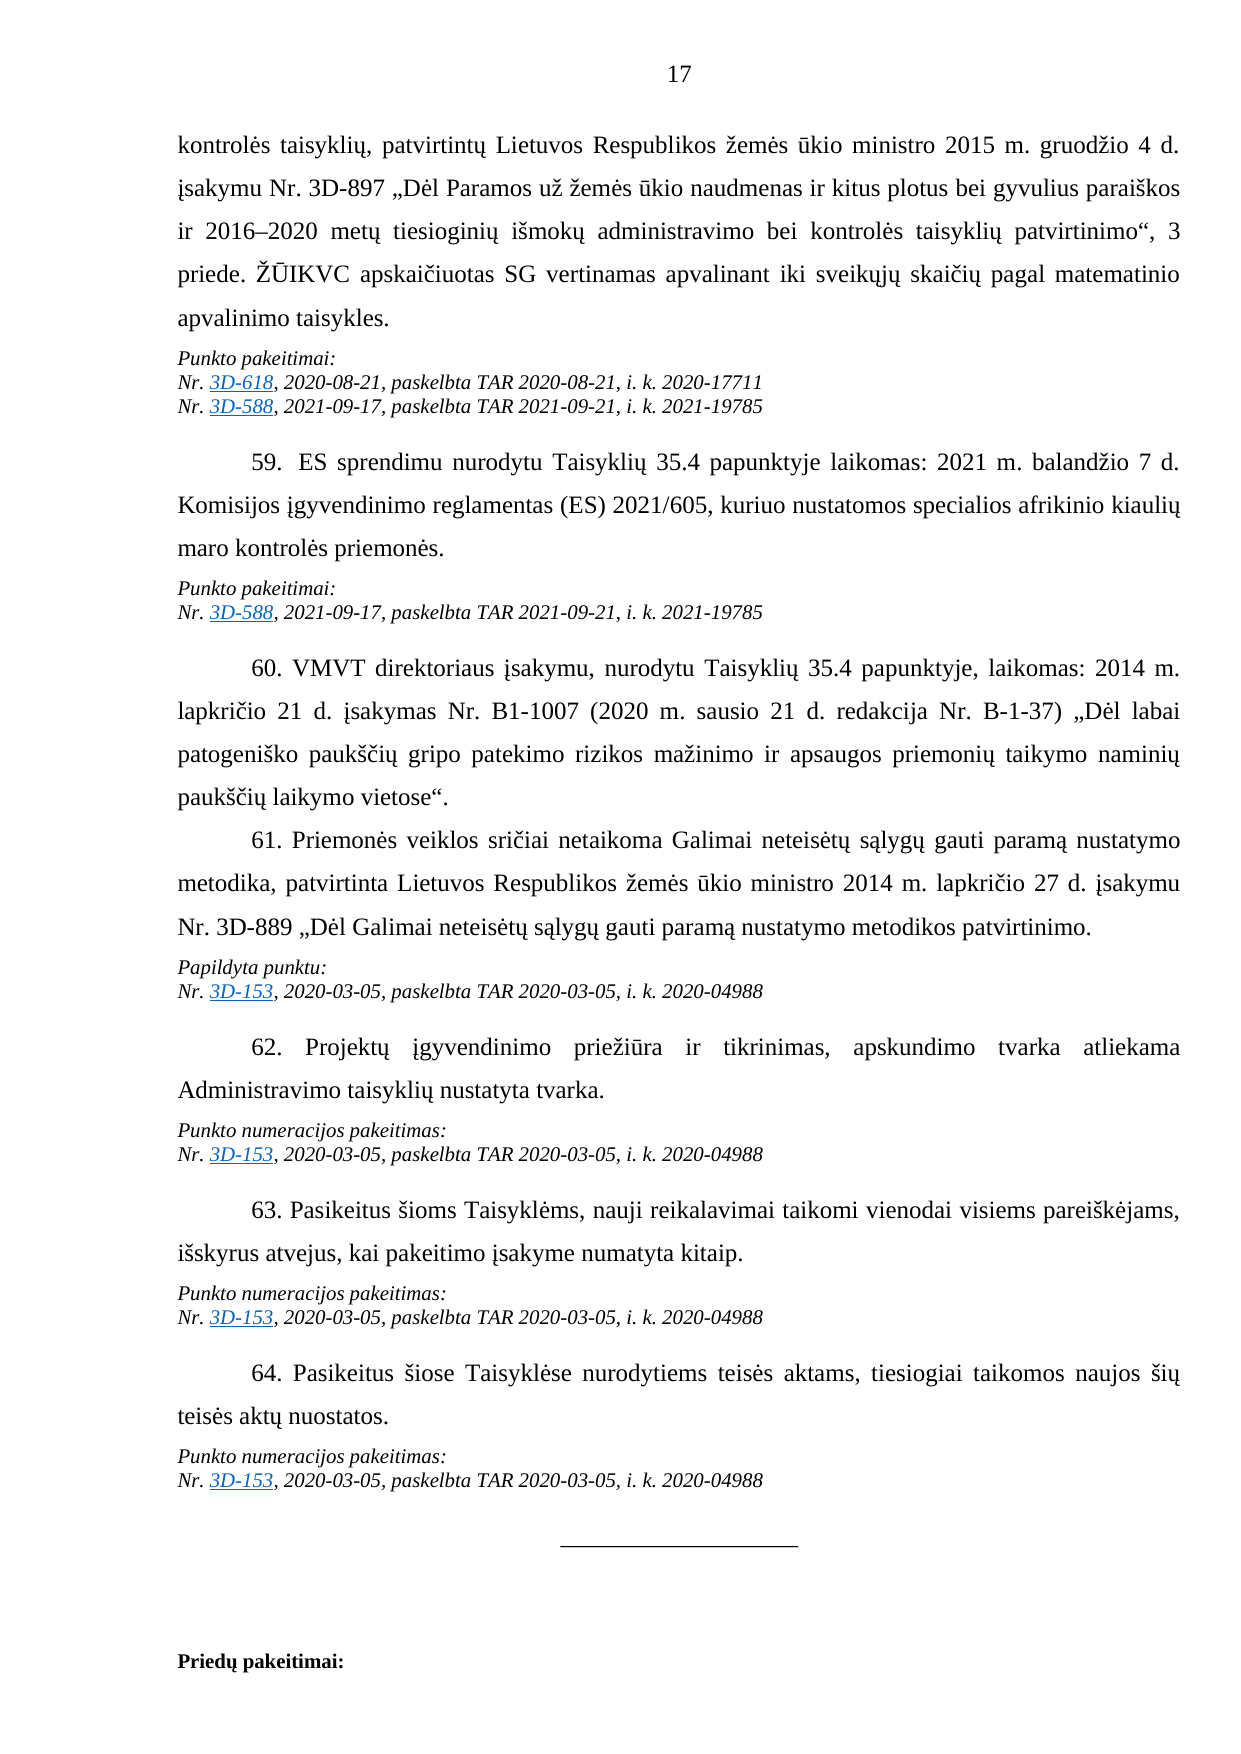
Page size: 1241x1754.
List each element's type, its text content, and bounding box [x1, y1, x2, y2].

text Papildyta punktu: [177, 955, 1181, 979]
text Punkto numeracijos pakeitimas: [177, 1444, 1181, 1468]
text Punkto numeracijos pakeitimas: [177, 1281, 1181, 1305]
text Nr. 3D-153, 2020-03-05, paskelbta TAR 2020-03-05, i. k. 2020-04988 [177, 1468, 1181, 1492]
text 60. VMVT direktoriaus įsakymu, nurodytu Taisyklių 35.4 papunktyje, laikomas: 2014 m. lapkričio 21 d. įsakymas Nr. B1-1007 (2020 m. sausio 21 d. redakcija Nr. B-1-37) „Dėl labai patogeniško paukščių gripo patekimo rizikos mažinimo ir apsaugos priemonių taikymo naminių paukščių laikymo vietose“. [177, 653, 1181, 811]
text Nr. 3D-588, 2021-09-17, paskelbta TAR 2021-09-21, i. k. 2021-19785 [177, 600, 1181, 624]
text 63. Pasikeitus šioms Taisyklėms, nauji reikalavimai taikomi vienodai visiems pareiškėjams, išskyrus atvejus, kai pakeitimo įsakyme numatyta kitaip. [177, 1195, 1181, 1267]
text Priedų pakeitimai: [177, 1649, 1181, 1673]
text Nr. 3D-588, 2021-09-17, paskelbta TAR 2021-09-21, i. k. 2021-19785 [177, 394, 1181, 418]
text Nr. 3D-153, 2020-03-05, paskelbta TAR 2020-03-05, i. k. 2020-04988 [177, 1142, 1181, 1166]
text 59. ES sprendimu nurodytu Taisyklių 35.4 papunktyje laikomas: 2021 m. balandžio 7 d. Komisijos įgyvendinimo reglamentas (ES) 2021/605, kuriuo nustatomos specialios afrikinio kiaulių maro kontrolės priemonės. [177, 447, 1181, 562]
text 62. Projektų įgyvendinimo priežiūra ir tikrinimas, apskundimo tvarka atliekama Administravimo taisyklių nustatyta tvarka. [177, 1032, 1181, 1103]
text kontrolės taisyklių, patvirtintų Lietuvos Respublikos žemės ūkio ministro 2015 m. gruodžio 4 d. įsakymu Nr. 3D-897 „Dėl Paramos už žemės ūkio naudmenas ir kitus plotus bei gyvulius paraiškos ir 2016–2020 metų tiesioginių išmokų administravimo bei kontrolės taisyklių patvirtinimo“, 3 priede. ŽŪIKVC apskaičiuotas SG vertinamas apvalinant iki sveikųjų skaičių pagal matematinio apvalinimo taisykles. [177, 130, 1181, 331]
text ___________________ [177, 1521, 1181, 1550]
text 64. Pasikeitus šiose Taisyklėse nurodytiems teisės aktams, tiesiogiai taikomos naujos šių teisės aktų nuostatos. [177, 1358, 1181, 1430]
text 61. Priemonės veiklos sričiai netaikoma Galimai neteisėtų sąlygų gauti paramą nustatymo metodika, patvirtinta Lietuvos Respublikos žemės ūkio ministro 2014 m. lapkričio 27 d. įsakymu Nr. 3D-889 „Dėl Galimai neteisėtų sąlygų gauti paramą nustatymo metodikos patvirtinimo. [177, 825, 1181, 940]
text Nr. 3D-153, 2020-03-05, paskelbta TAR 2020-03-05, i. k. 2020-04988 [177, 979, 1181, 1003]
text Nr. 3D-153, 2020-03-05, paskelbta TAR 2020-03-05, i. k. 2020-04988 [177, 1305, 1181, 1329]
text Punkto numeracijos pakeitimas: [177, 1118, 1181, 1142]
text Nr. 3D-618, 2020-08-21, paskelbta TAR 2020-08-21, i. k. 2020-17711 [177, 370, 1181, 394]
text Punkto pakeitimai: [177, 346, 1181, 370]
text Punkto pakeitimai: [177, 576, 1181, 600]
